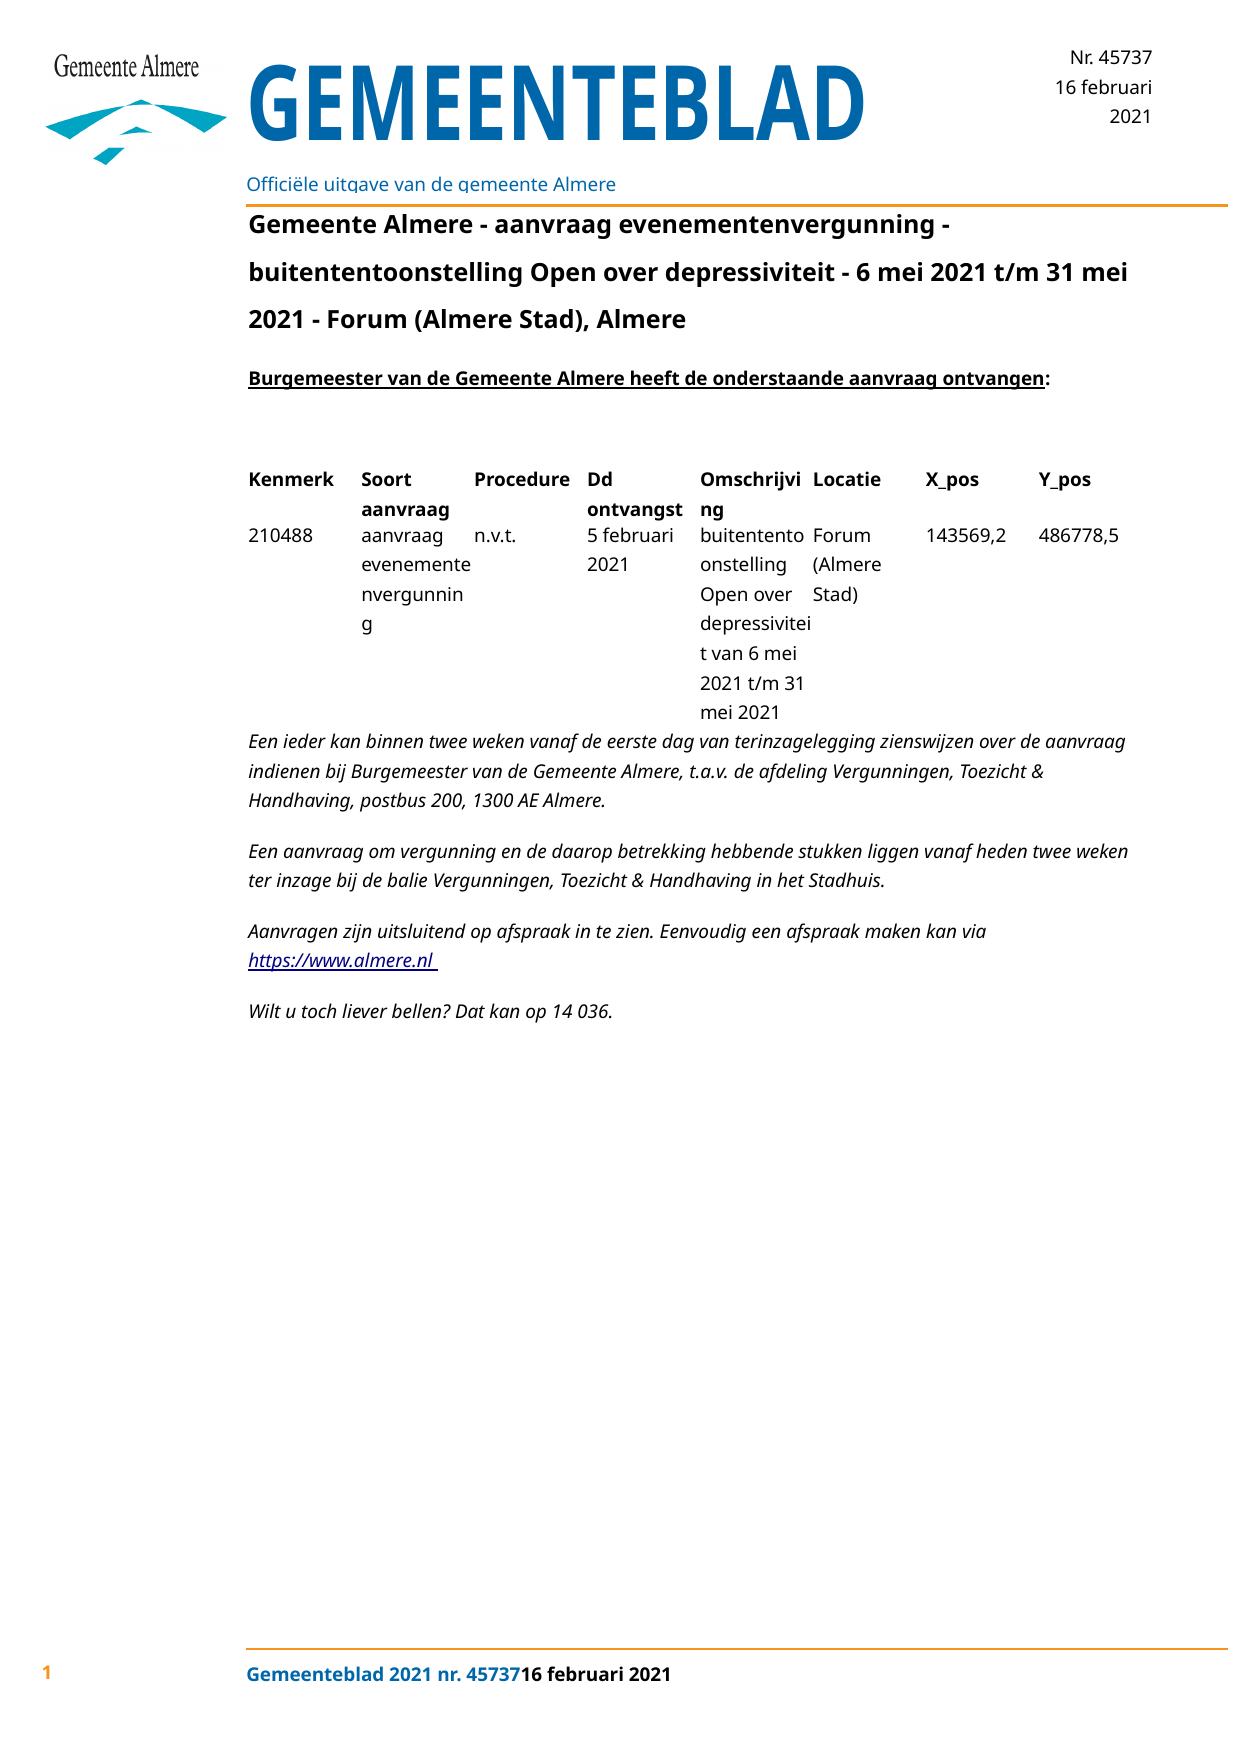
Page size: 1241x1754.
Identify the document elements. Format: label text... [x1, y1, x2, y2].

table_header Locatie [813, 466, 926, 522]
table_cell aanvraag evenementenvergunning [361, 522, 474, 725]
text Gemeente Almere - aanvraag evenementenvergunning - buitententoonstelling Open over depressiviteit - 6 mei 2021 t/m 31 mei 2021 - Forum (Almere Stad), Almere [248, 207, 1152, 336]
text Aanvragen zijn uitsluitend op afspraak in te zien. Eenvoudig een afspraak maken kan via https://www.almere.nl [248, 918, 1152, 973]
table_header X_pos [926, 466, 1038, 522]
table_header Procedure [474, 466, 587, 522]
text Burgemeester van de Gemeente Almere heeft de onderstaande aanvraag ontvangen: [248, 366, 1152, 391]
table_cell 143569,2 [926, 522, 1038, 725]
text Een aanvraag om vergunning en de daarop betrekking hebbende stukken liggen vanaf heden twee weken ter inzage bij de balie Vergunningen, Toezicht & Handhaving in het Stadhuis. [248, 838, 1152, 893]
picture [41, 47, 231, 172]
table_cell Forum (Almere Stad) [813, 522, 926, 725]
table_cell 210488 [248, 522, 361, 725]
table_cell buitententoonstelling Open over depressiviteit van 6 mei 2021 t/m 31 mei 2021 [700, 522, 813, 725]
table_cell 486778,5 [1039, 522, 1152, 725]
table_header Omschrijving [700, 466, 813, 522]
table_cell 5 februari 2021 [587, 522, 700, 725]
text Wilt u toch liever bellen? Dat kan op 14 036. [248, 998, 1152, 1023]
text Een ieder kan binnen twee weken vanaf de eerste dag van terinzagelegging zienswijzen over de aanvraag indienen bij Burgemeester van de Gemeente Almere, t.a.v. de afdeling Vergunningen, Toezicht & Handhaving, postbus 200, 1300 AE Almere. [248, 728, 1152, 813]
table_header Y_pos [1039, 466, 1152, 522]
table_header Dd ontvangst [587, 466, 700, 522]
table_header Kenmerk [248, 466, 361, 522]
table_cell n.v.t. [474, 522, 587, 725]
table_header Soort aanvraag [361, 466, 474, 522]
